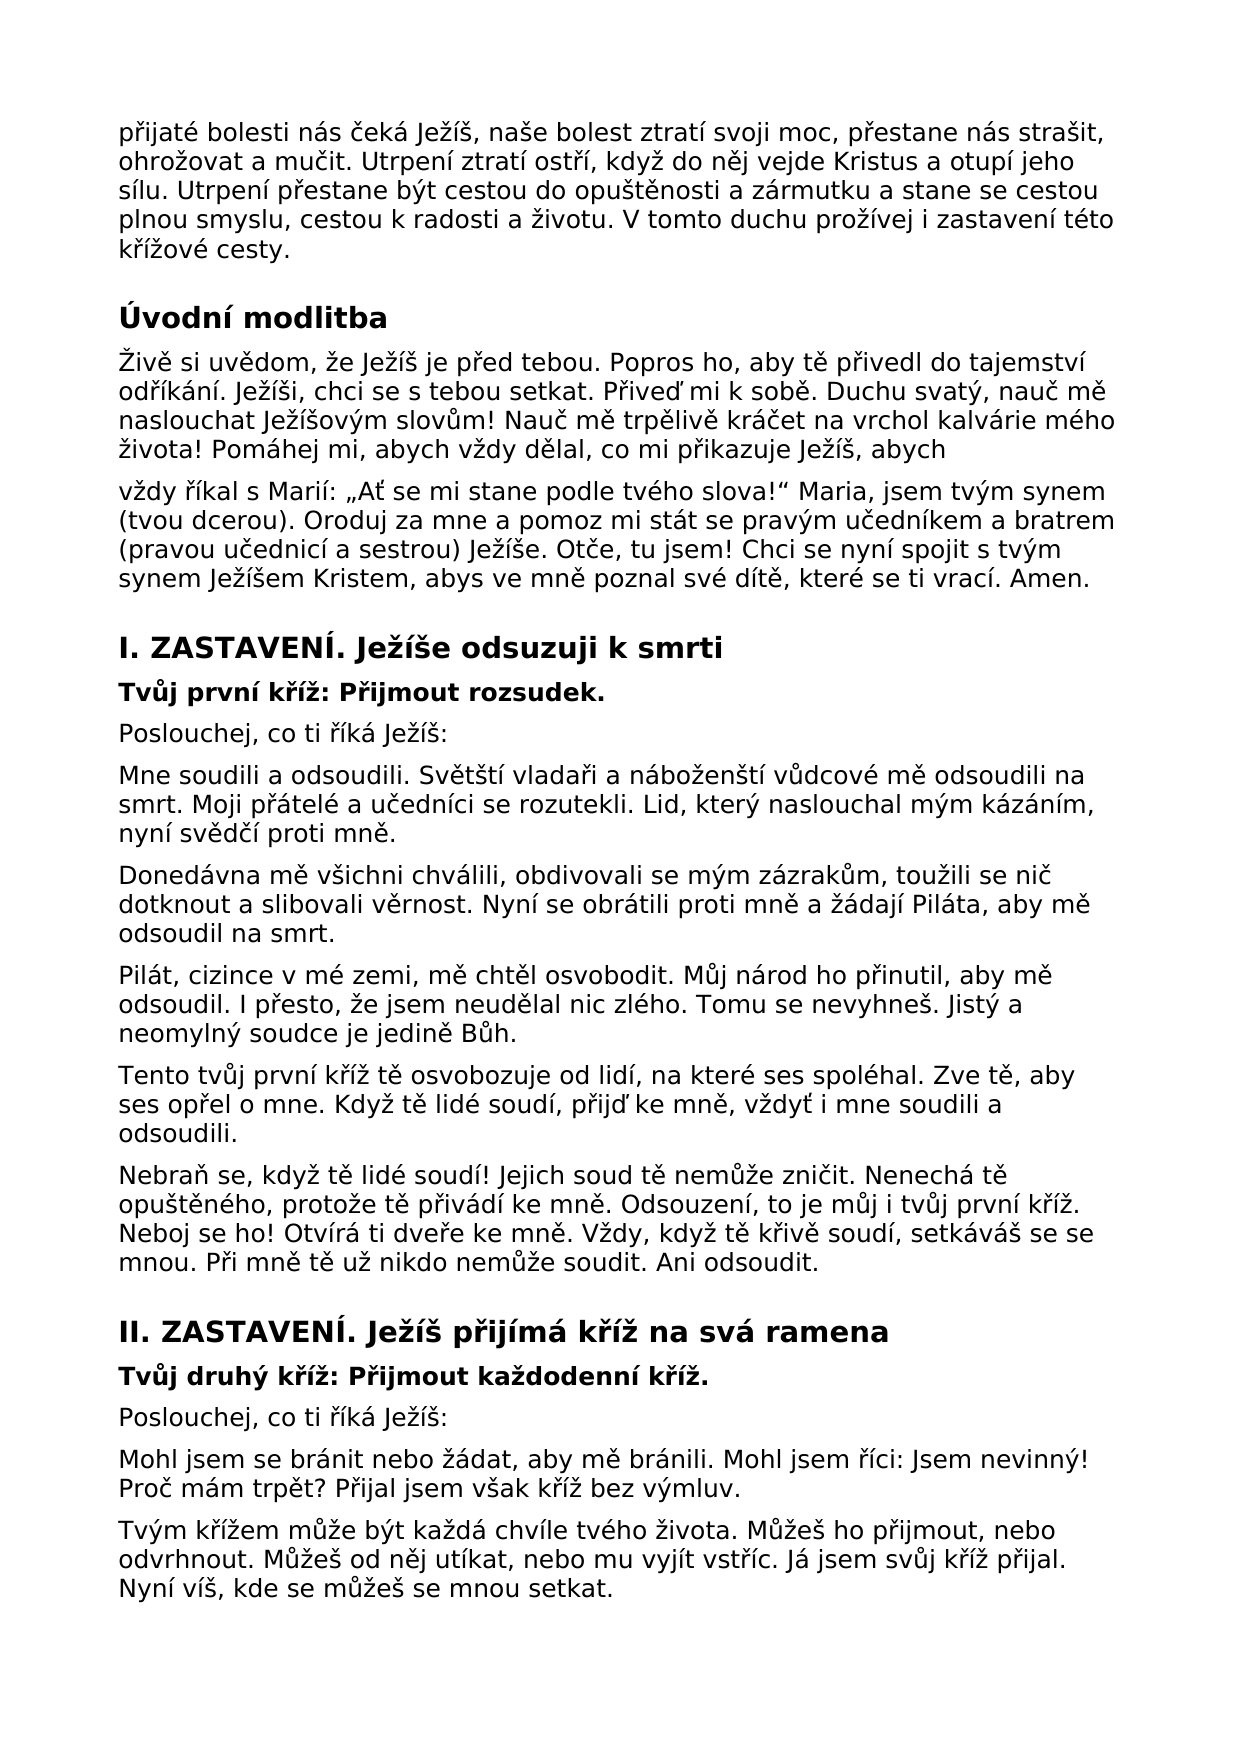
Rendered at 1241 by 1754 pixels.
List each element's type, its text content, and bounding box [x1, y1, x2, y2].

text Tvůj druhý kříž: Přijmout každodenní kříž. [118, 1362, 1122, 1391]
text Tento tvůj první kříž tě osvobozuje od lidí, na které ses spoléhal. Zve tě, aby ses opřel o mne. Když tě lidé soudí, přijď ke mně, vždyť i mne soudili a odsoudili. [118, 1061, 1122, 1148]
text Mohl jsem se bránit nebo žádat, aby mě bránili. Mohl jsem říci: Jsem nevinný! Proč mám trpět? Přijal jsem však kříž bez výmluv. [118, 1445, 1122, 1503]
text Pilát, cizince v mé zemi, mě chtěl osvobodit. Můj národ ho přinutil, aby mě odsoudil. I přesto, že jsem neudělal nic zlého. Tomu se nevyhneš. Jistý a neomylný soudce je jedině Bůh. [118, 961, 1122, 1048]
text Donedávna mě všichni chválili, obdivovali se mým zázrakům, toužili se nič dotknout a slibovali věrnost. Nyní se obrátili proti mně a žádají Piláta, aby mě odsoudil na smrt. [118, 861, 1122, 948]
text Nebraň se, když tě lidé soudí! Jejich soud tě nemůže zničit. Nenechá tě opuštěného, protože tě přivádí ke mně. Odsouzení, to je můj i tvůj první kříž. Neboj se ho! Otvírá ti dveře ke mně. Vždy, když tě křivě soudí, setkáváš se se mnou. Při mně tě už nikdo nemůže soudit. Ani odsoudit. [118, 1161, 1122, 1278]
text Tvůj první kříž: Přijmout rozsudek. [118, 678, 1122, 707]
text Tvým křížem může být každá chvíle tvého života. Můžeš ho přijmout, nebo odvrhnout. Můžeš od něj utíkat, nebo mu vyjít vstříc. Já jsem svůj kříž přijal. Nyní víš, kde se můžeš se mnou setkat. [118, 1516, 1122, 1603]
subtitle I. ZASTAVENÍ. Ježíše odsuzuji k smrti [118, 631, 1122, 665]
text vždy říkal s Marií: „Ať se mi stane podle tvého slova!“ Maria, jsem tvým synem (tvou dcerou). Oroduj za mne a pomoz mi stát se pravým učedníkem a bratrem (pravou učednicí a sestrou) Ježíše. Otče, tu jsem! Chci se nyní spojit s tvým synem Ježíšem Kristem, abys ve mně poznal své dítě, které se ti vrací. Amen. [118, 477, 1122, 594]
text Poslouchej, co ti říká Ježíš: [118, 719, 1122, 748]
text přijaté bolesti nás čeká Ježíš, naše bolest ztratí svoji moc, přestane nás strašit, ohrožovat a mučit. Utrpení ztratí ostří, když do něj vejde Kristus a otupí jeho sílu. Utrpení přestane být cestou do opuštěnosti a zármutku a stane se cestou plnou smyslu, cestou k radosti a životu. V tomto duchu prožívej i zastavení této křížové cesty. [118, 118, 1122, 264]
subtitle II. ZASTAVENÍ. Ježíš přijímá kříž na svá ramena [118, 1315, 1122, 1349]
text Poslouchej, co ti říká Ježíš: [118, 1403, 1122, 1432]
text Mne soudili a odsoudili. Světští vladaři a náboženští vůdcové mě odsoudili na smrt. Moji přátelé a učedníci se rozutekli. Lid, který naslouchal mým kázáním, nyní svědčí proti mně. [118, 761, 1122, 848]
text Živě si uvědom, že Ježíš je před tebou. Popros ho, aby tě přivedl do tajemství odříkání. Ježíši, chci se s tebou setkat. Přiveď mi k sobě. Duchu svatý, nauč mě naslouchat Ježíšovým slovům! Nauč mě trpělivě kráčet na vrchol kalvárie mého života! Pomáhej mi, abych vždy dělal, co mi přikazuje Ježíš, abych [118, 348, 1122, 464]
subtitle Úvodní modlitba [118, 301, 1122, 335]
